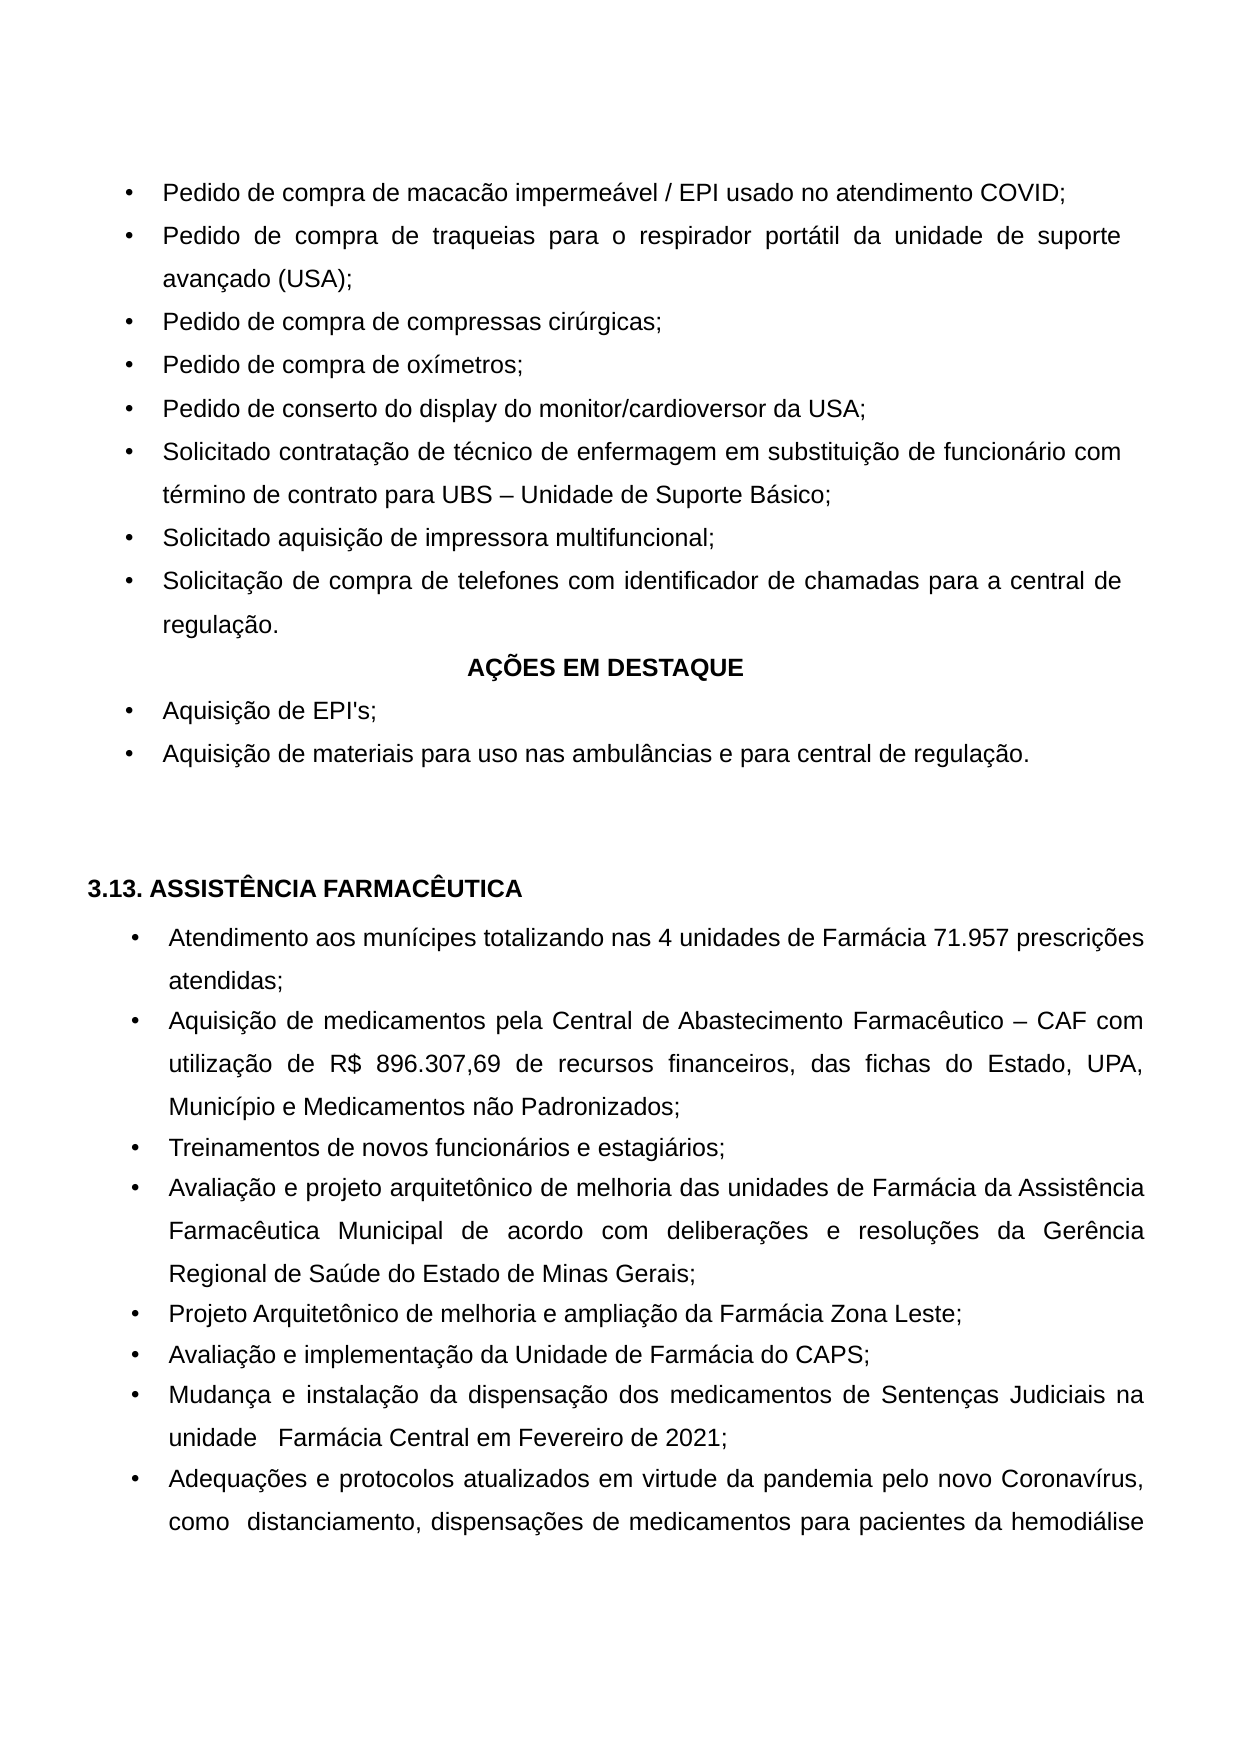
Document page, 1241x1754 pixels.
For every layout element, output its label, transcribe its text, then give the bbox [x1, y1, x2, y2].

table_cell Avaliação e implementação da Unidade de Farmácia do CAPS; [88, 1334, 1151, 1374]
list Pedido de conserto do display do monitor/cardioversor da USA; [125, 393, 1123, 422]
table_cell Treinamentos de novos funcionários e estagiários; [88, 1127, 1151, 1167]
table_cell Mudança e instalação da dispensação dos medicamentos de Sentenças Judiciais na unidade Farmácia Central em Fevereiro de 2021; [88, 1374, 1151, 1458]
list Pedido de compra de traqueias para o respirador portátil da unidade de suporte avançado (USA); [125, 221, 1123, 293]
text 3.13. ASSISTÊNCIA FARMACÊUTICA [87, 874, 1123, 902]
table_header Atendimento aos munícipes totalizando nas 4 unidades de Farmácia 71.957 prescrições atendidas; [88, 917, 1151, 1000]
list Pedido de compra de oxímetros; [125, 350, 1123, 379]
list Solicitado contratação de técnico de enfermagem em substituição de funcionário com término de contrato para UBS – Unidade de Suporte Básico; [125, 437, 1123, 509]
table_cell Avaliação e projeto arquitetônico de melhoria das unidades de Farmácia da Assistência Farmacêutica Municipal de acordo com deliberações e resoluções da Gerência Regional de Saúde do Estado de Minas Gerais; [88, 1167, 1151, 1294]
list Pedido de compra de macacão impermeável / EPI usado no atendimento COVID; [125, 177, 1123, 206]
table_cell Aquisição de medicamentos pela Central de Abastecimento Farmacêutico – CAF com utilização de R$ 896.307,69 de recursos financeiros, das fichas do Estado, UPA, Município e Medicamentos não Padronizados; [88, 1000, 1151, 1127]
table_cell Adequações e protocolos atualizados em virtude da pandemia pelo novo Coronavírus, como distanciamento, dispensações de medicamentos para pacientes da hemodiálise [88, 1458, 1151, 1541]
text AÇÕES EM DESTAQUE [87, 653, 1123, 681]
table_cell Projeto Arquitetônico de melhoria e ampliação da Farmácia Zona Leste; [88, 1294, 1151, 1334]
list Aquisição de materiais para uso nas ambulâncias e para central de regulação. [125, 739, 1123, 768]
list Solicitação de compra de telefones com identificador de chamadas para a central de regulação. [125, 566, 1123, 638]
list Pedido de compra de compressas cirúrgicas; [125, 307, 1123, 336]
list Aquisição de EPI's; [125, 696, 1123, 725]
list Solicitado aquisição de impressora multifuncional; [125, 523, 1123, 552]
